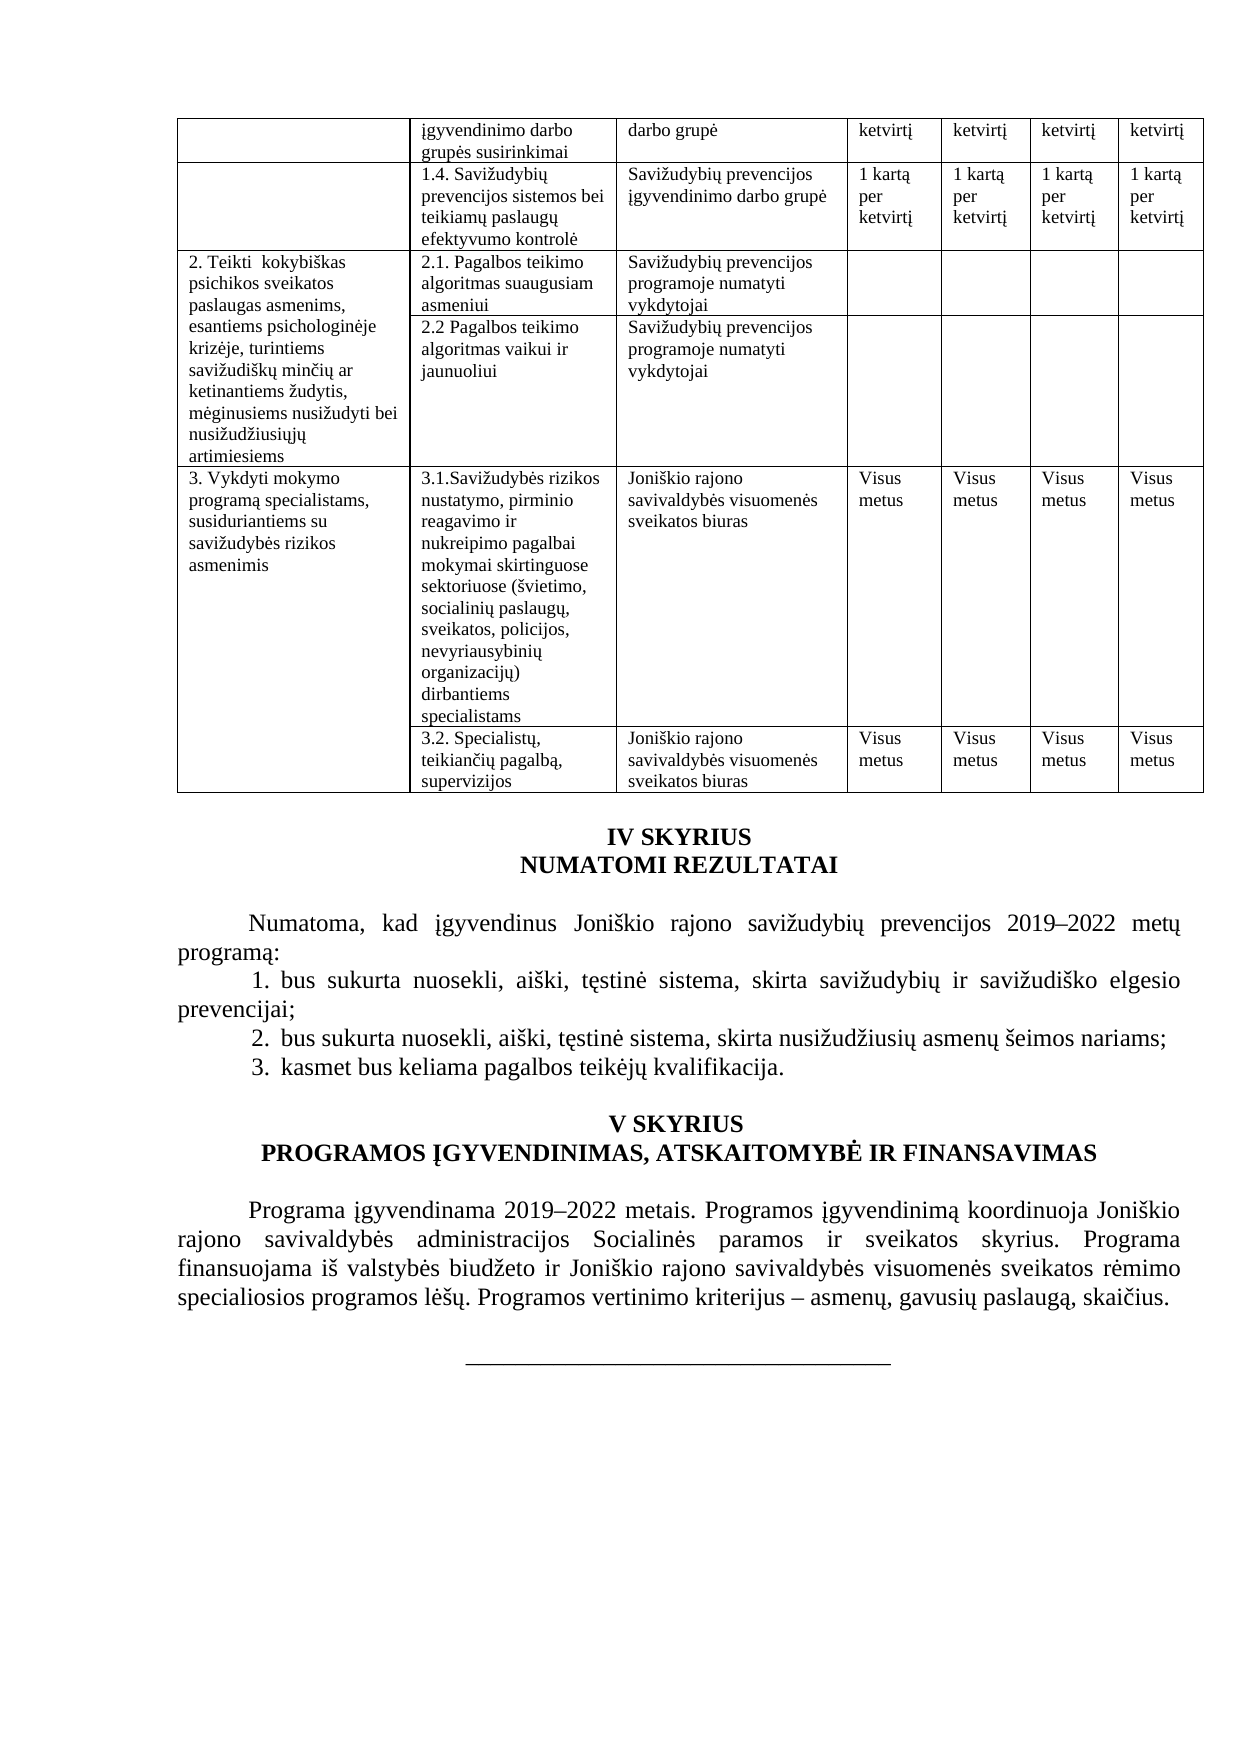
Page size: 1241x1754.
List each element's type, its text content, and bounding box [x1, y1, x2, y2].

table_cell 2. Teikti kokybiškas psichikos sveikatos paslaugas asmenims, esantiems psichologinėje krizėje, turintiems savižudiškų minčių ar ketinantiems žudytis, mėginusiems nusižudyti bei nusižudžiusiųjų artimiesiems [178, 251, 409, 466]
table_cell Visus metus [1031, 467, 1118, 726]
table_cell 1 kartą per ketvirtį [1119, 163, 1203, 249]
text Numatoma, kad įgyvendinus Joniškio rajono savižudybių prevencijos 2019–2022 metų programą: [177, 908, 1181, 965]
table_cell Visus metus [848, 467, 941, 726]
text IV SKYRIUS [177, 822, 1181, 850]
table_cell Visus metus [942, 467, 1030, 726]
text NUMATOMI REZULTATAI [177, 850, 1181, 879]
table_cell Visus metus [1031, 727, 1118, 792]
table_cell [848, 316, 941, 466]
table_cell 3.1.Savižudybės rizikos nustatymo, pirminio reagavimo ir nukreipimo pagalbai mokymai skirtinguose sektoriuose (švietimo, socialinių paslaugų, sveikatos, policijos, nevyriausybinių organizacijų) dirbantiems specialistams [411, 467, 616, 726]
table_cell ketvirtį [1031, 119, 1118, 162]
text Programa įgyvendinama 2019–2022 metais. Programos įgyvendinimą koordinuoja Joniškio rajono savivaldybės administracijos Socialinės paramos ir sveikatos skyrius. Programa finansuojama iš valstybės biudžeto ir Joniškio rajono savivaldybės visuomenės sveikatos rėmimo specialiosios programos lėšų. Programos vertinimo kriterijus – asmenų, gavusių paslaugą, skaičius. [177, 1195, 1181, 1310]
table_cell ketvirtį [942, 119, 1030, 162]
table_cell Visus metus [1119, 727, 1203, 792]
table_cell įgyvendinimo darbo grupės susirinkimai [411, 119, 616, 162]
text PROGRAMOS ĮGYVENDINIMAS, ATSKAITOMYBĖ IR FINANSAVIMAS [177, 1138, 1181, 1167]
table_cell darbo grupė [617, 119, 847, 162]
table_cell Savižudybių prevencijos įgyvendinimo darbo grupė [617, 163, 847, 249]
table_cell [1119, 251, 1203, 315]
table_cell Savižudybių prevencijos programoje numatyti vykdytojai [617, 316, 847, 466]
table_cell 1 kartą per ketvirtį [942, 163, 1030, 249]
text 1. bus sukurta nuosekli, aiški, tęstinė sistema, skirta savižudybių ir savižudiško elgesio prevencijai; [177, 965, 1181, 1023]
table_cell Visus metus [942, 727, 1030, 792]
table_cell [1119, 316, 1203, 466]
table_cell 1 kartą per ketvirtį [848, 163, 941, 249]
table_cell Visus metus [848, 727, 941, 792]
table_cell [942, 251, 1030, 315]
table_cell 3.2. Specialistų, teikiančių pagalbą, supervizijos [411, 727, 616, 792]
table_cell 1 kartą per ketvirtį [1031, 163, 1118, 249]
table_cell [942, 316, 1030, 466]
text 2. bus sukurta nuosekli, aiški, tęstinė sistema, skirta nusižudžiusių asmenų šeimos nariams; [177, 1023, 1181, 1052]
table_cell ketvirtį [1119, 119, 1203, 162]
table_cell Savižudybių prevencijos programoje numatyti vykdytojai [617, 251, 847, 315]
table_cell 3. Vykdyti mokymo programą specialistams, susiduriantiems su savižudybės rizikos asmenimis [178, 467, 409, 792]
table_cell Joniškio rajono savivaldybės visuomenės sveikatos biuras [617, 467, 847, 726]
table_cell 2.2 Pagalbos teikimo algoritmas vaikui ir jaunuoliui [411, 316, 616, 466]
text V SKYRIUS [177, 1109, 1181, 1138]
table_cell [178, 119, 409, 162]
table_cell [1031, 251, 1118, 315]
table_cell [1031, 316, 1118, 466]
table_cell Joniškio rajono savivaldybės visuomenės sveikatos biuras [617, 727, 847, 792]
text 3. kasmet bus keliama pagalbos teikėjų kvalifikacija. [177, 1052, 1181, 1080]
table_cell [178, 163, 409, 249]
table_cell 2.1. Pagalbos teikimo algoritmas suaugusiam asmeniui [411, 251, 616, 315]
table_cell Visus metus [1119, 467, 1203, 726]
table_cell ketvirtį [848, 119, 941, 162]
table_cell [848, 251, 941, 315]
text __________________________________ [177, 1339, 1181, 1368]
table_cell 1.4. Savižudybių prevencijos sistemos bei teikiamų paslaugų efektyvumo kontrolė [411, 163, 616, 249]
